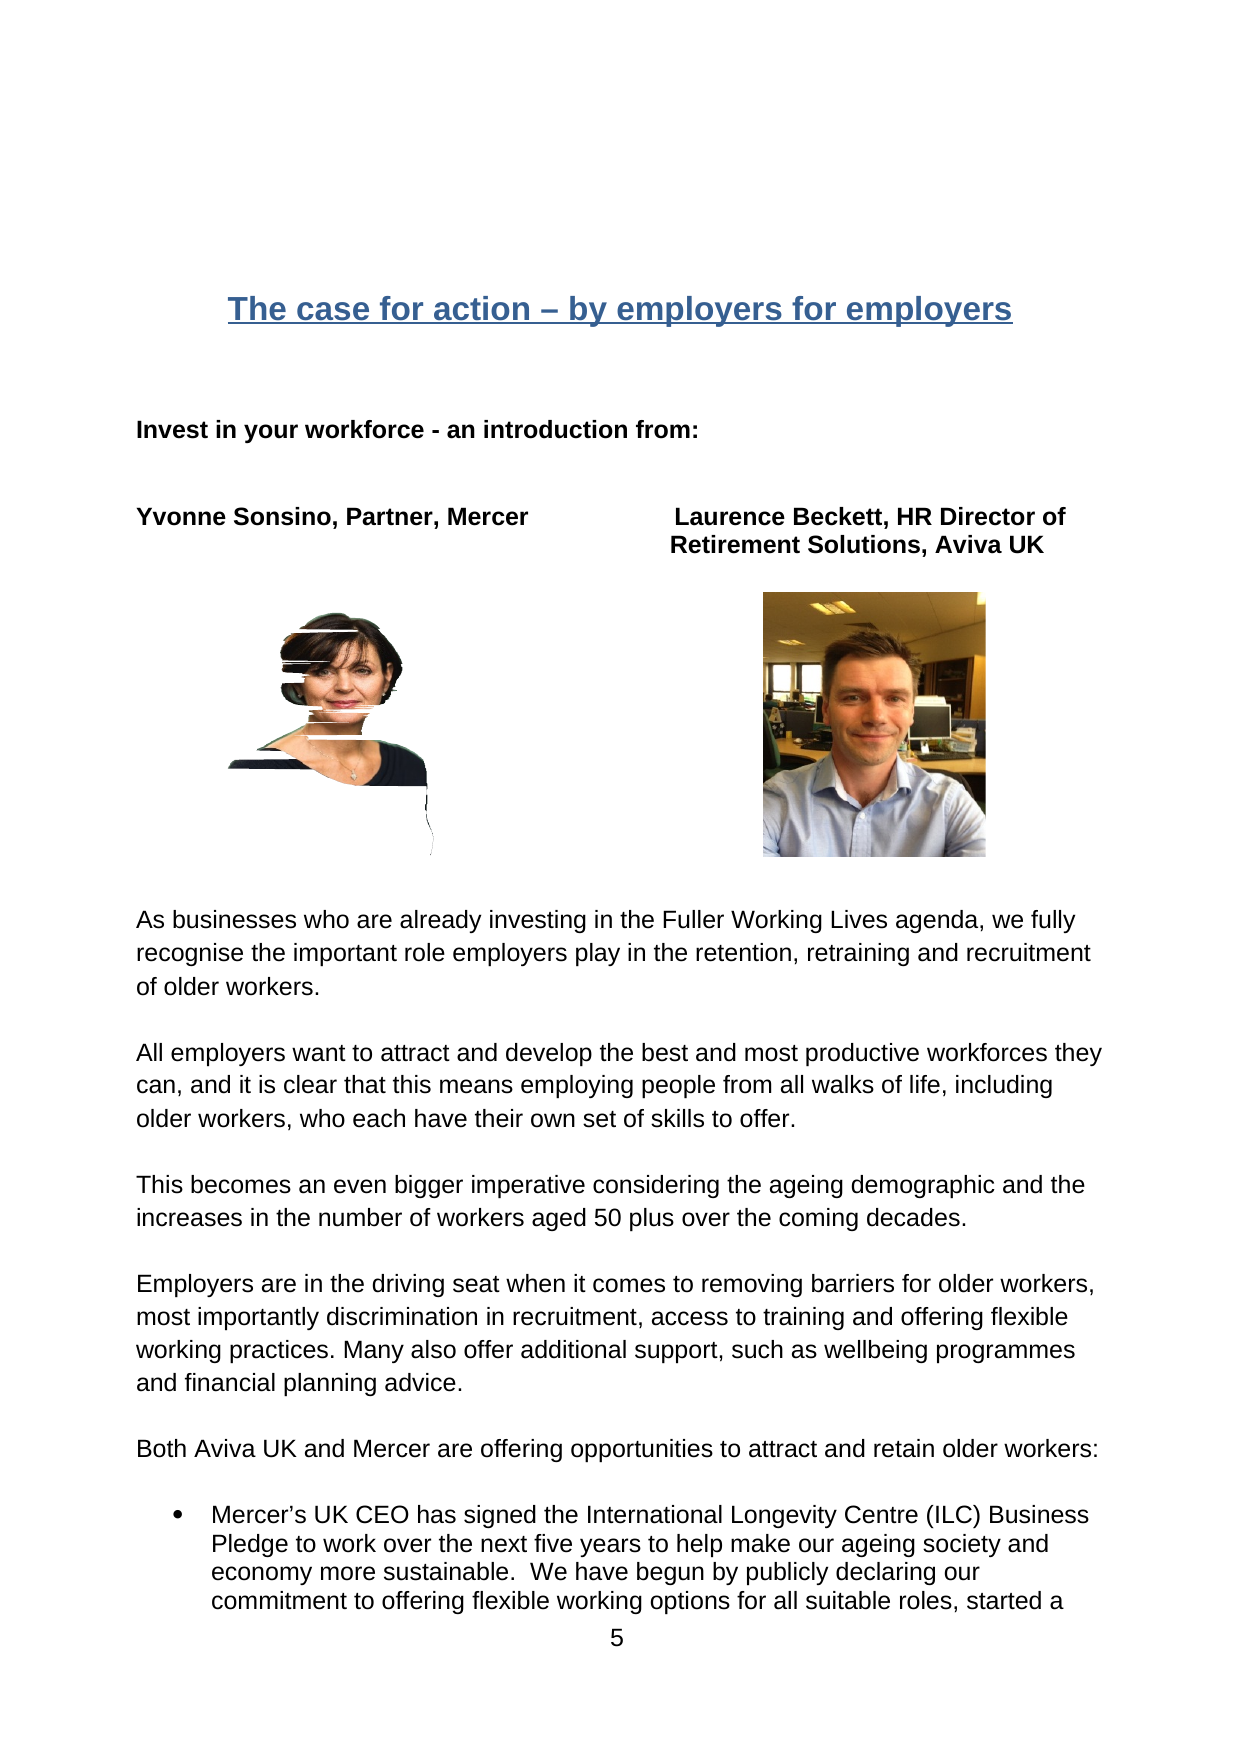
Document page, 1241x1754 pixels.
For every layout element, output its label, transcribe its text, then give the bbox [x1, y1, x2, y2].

text Both Aviva UK and Mercer are offering opportunities to attract and retain older workers: [136, 1434, 1104, 1462]
text As businesses who are already investing in the Fuller Working Lives agenda, we fully recognise the important role employers play in the retention, retraining and recruitment of older workers. [136, 905, 1104, 1000]
text This becomes an even bigger imperative considering the ageing demographic and the increases in the number of workers aged 50 plus over the coming decades. [136, 1169, 1104, 1231]
text Invest in your workforce - an introduction from: [136, 416, 1104, 444]
text All employers want to attract and develop the best and most productive workforces they can, and it is clear that this means employing people from all walks of life, including older workers, who each have their own set of skills to offer. [136, 1037, 1104, 1132]
text Yvonne Sonsino, Partner, Mercer Laurence Beckett, HR Director of [136, 502, 1104, 531]
list Mercer’s UK CEO has signed the International Longevity Centre (ILC) Business Pledge to work over the next five years to help make our ageing society and economy more sustainable. We have begun by publicly declaring our commitment to offering flexible working options for all suitable roles, started a [173, 1500, 1104, 1615]
text Employers are in the driving seat when it comes to removing barriers for older workers, most importantly discrimination in recruitment, access to training and offering flexible working practices. Many also offer additional support, such as wellbeing programmes and financial planning advice. [136, 1269, 1104, 1396]
subtitle The case for action – by employers for employers [136, 289, 1104, 327]
text Retirement Solutions, Aviva UK [136, 531, 1104, 559]
